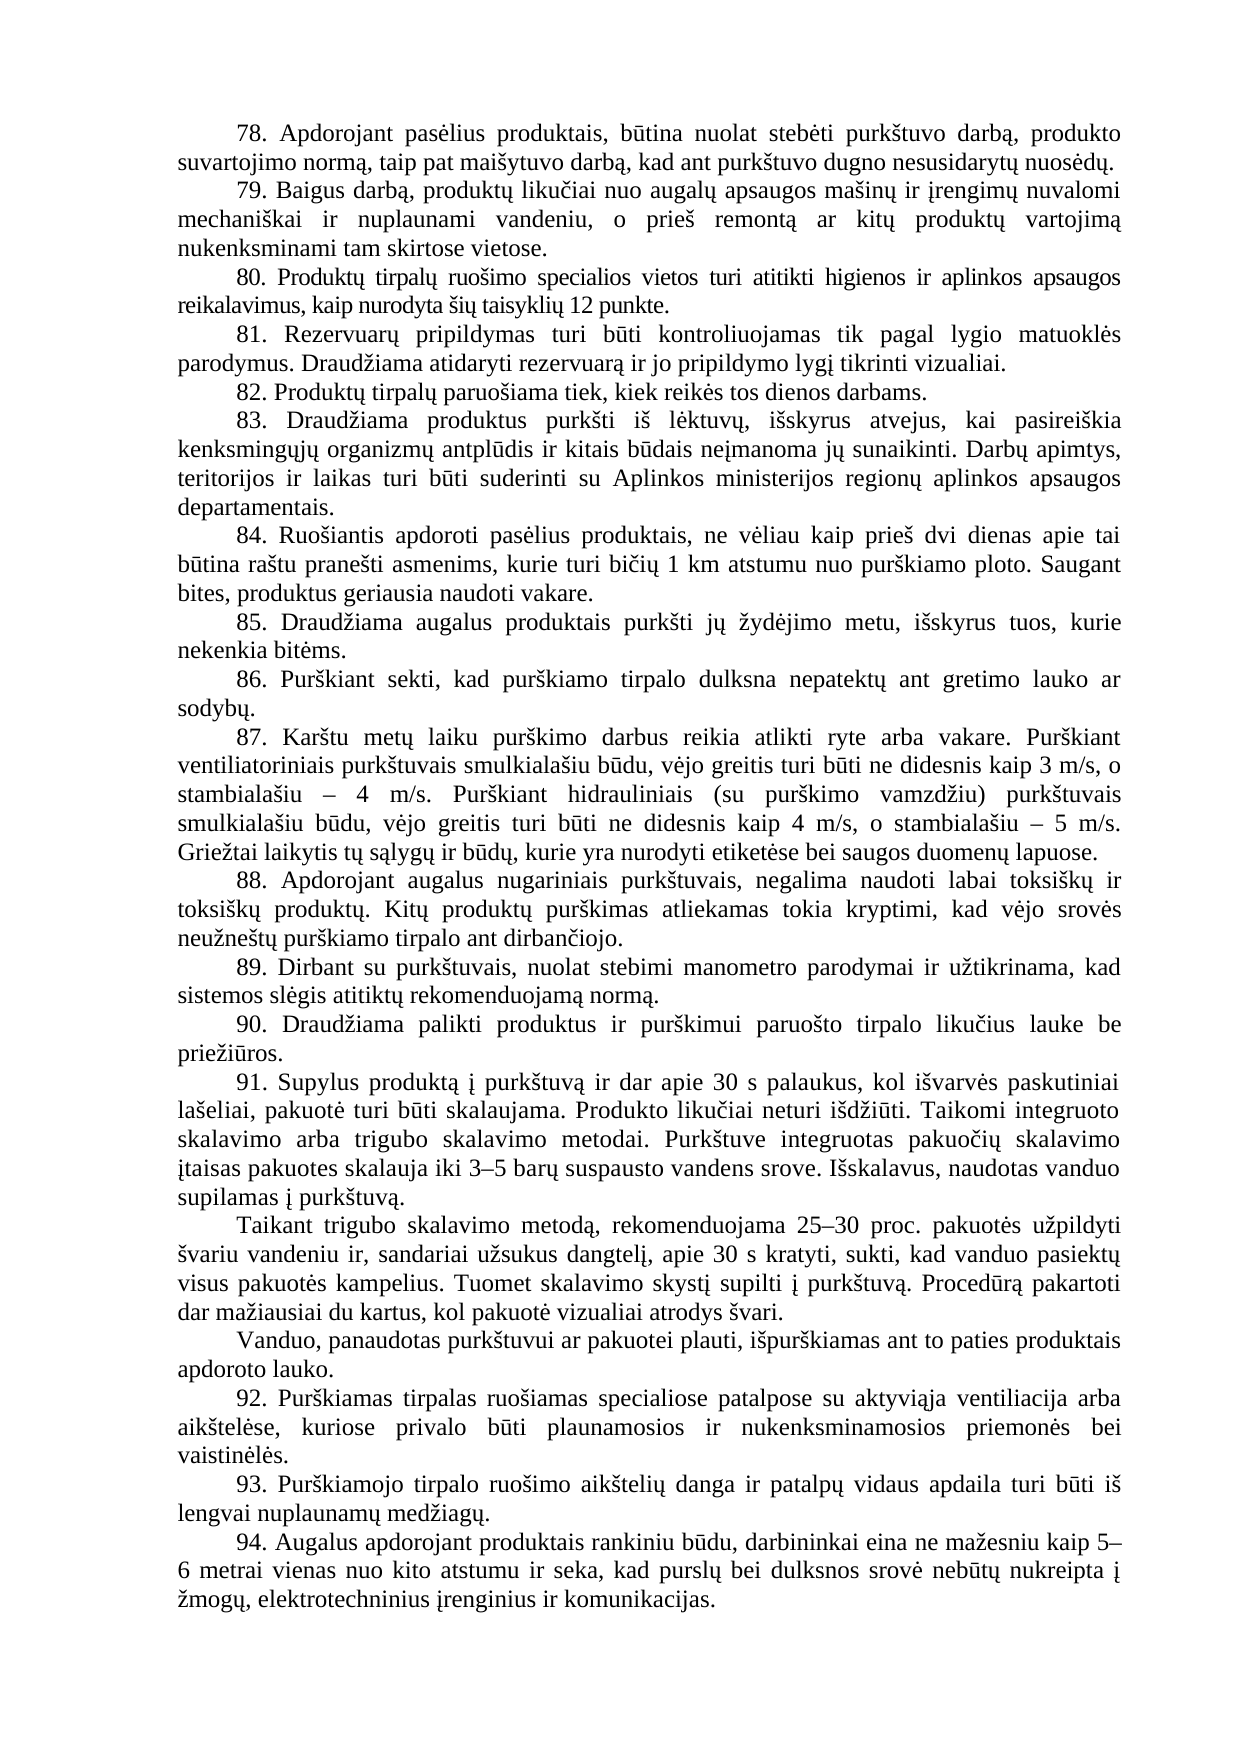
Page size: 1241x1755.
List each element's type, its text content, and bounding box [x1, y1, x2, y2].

text 89. Dirbant su purkštuvais, nuolat stebimi manometro parodymai ir užtikrinama, kad sistemos slėgis atitiktų rekomenduojamą normą. [177, 952, 1122, 1009]
text 81. Rezervuarų pripildymas turi būti kontroliuojamas tik pagal lygio matuoklės parodymus. Draudžiama atidaryti rezervuarą ir jo pripildymo lygį tikrinti vizualiai. [177, 319, 1122, 377]
text 91. Supylus produktą į purkštuvą ir dar apie 30 s palaukus, kol išvarvės paskutiniai lašeliai, pakuotė turi būti skalaujama. Produkto likučiai neturi išdžiūti. Taikomi integruoto skalavimo arba trigubo skalavimo metodai. Purkštuve integruotas pakuočių skalavimo įtaisas pakuotes skalauja iki 3–5 barų suspausto vandens srove. Išskalavus, naudotas vanduo supilamas į purkštuvą. [177, 1067, 1122, 1211]
text Vanduo, panaudotas purkštuvui ar pakuotei plauti, išpurškiamas ant to paties produktais apdoroto lauko. [177, 1326, 1122, 1383]
text 86. Purškiant sekti, kad purškiamo tirpalo dulksna nepatektų ant gretimo lauko ar sodybų. [177, 664, 1122, 722]
text 84. Ruošiantis apdoroti pasėlius produktais, ne vėliau kaip prieš dvi dienas apie tai būtina raštu pranešti asmenims, kurie turi bičių 1 km atstumu nuo purškiamo ploto. Saugant bites, produktus geriausia naudoti vakare. [177, 521, 1122, 607]
text 85. Draudžiama augalus produktais purkšti jų žydėjimo metu, išskyrus tuos, kurie nekenkia bitėms. [177, 607, 1122, 664]
text 80. Produktų tirpalų ruošimo specialios vietos turi atitikti higienos ir aplinkos apsaugos reikalavimus, kaip nurodyta šių taisyklių 12 punkte. [177, 262, 1122, 319]
text 94. Augalus apdorojant produktais rankiniu būdu, darbininkai eina ne mažesniu kaip 5–6 metrai vienas nuo kito atstumu ir seka, kad purslų bei dulksnos srovė nebūtų nukreipta į žmogų, elektrotechninius įrenginius ir komunikacijas. [177, 1527, 1122, 1613]
text 79. Baigus darbą, produktų likučiai nuo augalų apsaugos mašinų ir įrengimų nuvalomi mechaniškai ir nuplaunami vandeniu, o prieš remontą ar kitų produktų vartojimą nukenksminami tam skirtose vietose. [177, 176, 1122, 262]
text 93. Purškiamojo tirpalo ruošimo aikštelių danga ir patalpų vidaus apdaila turi būti iš lengvai nuplaunamų medžiagų. [177, 1469, 1122, 1527]
text Taikant trigubo skalavimo metodą, rekomenduojama 25–30 proc. pakuotės užpildyti švariu vandeniu ir, sandariai užsukus dangtelį, apie 30 s kratyti, sukti, kad vanduo pasiektų visus pakuotės kampelius. Tuomet skalavimo skystį supilti į purkštuvą. Procedūrą pakartoti dar mažiausiai du kartus, kol pakuotė vizualiai atrodys švari. [177, 1211, 1122, 1326]
text 87. Karštu metų laiku purškimo darbus reikia atlikti ryte arba vakare. Purškiant ventiliatoriniais purkštuvais smulkialašiu būdu, vėjo greitis turi būti ne didesnis kaip 3 m/s, o stambialašiu – 4 m/s. Purškiant hidrauliniais (su purškimo vamzdžiu) purkštuvais smulkialašiu būdu, vėjo greitis turi būti ne didesnis kaip 4 m/s, o stambialašiu – 5 m/s. Griežtai laikytis tų sąlygų ir būdų, kurie yra nurodyti etiketėse bei saugos duomenų lapuose. [177, 722, 1122, 866]
text 90. Draudžiama palikti produktus ir purškimui paruošto tirpalo likučius lauke be priežiūros. [177, 1009, 1122, 1067]
text 88. Apdorojant augalus nugariniais purkštuvais, negalima naudoti labai toksiškų ir toksiškų produktų. Kitų produktų purškimas atliekamas tokia kryptimi, kad vėjo srovės neužneštų purškiamo tirpalo ant dirbančiojo. [177, 866, 1122, 952]
text 78. Apdorojant pasėlius produktais, būtina nuolat stebėti purkštuvo darbą, produkto suvartojimo normą, taip pat maišytuvo darbą, kad ant purkštuvo dugno nesusidarytų nuosėdų. [177, 118, 1122, 176]
text 92. Purškiamas tirpalas ruošiamas specialiose patalpose su aktyviąja ventiliacija arba aikštelėse, kuriose privalo būti plaunamosios ir nukenksminamosios priemonės bei vaistinėlės. [177, 1383, 1122, 1469]
text 83. Draudžiama produktus purkšti iš lėktuvų, išskyrus atvejus, kai pasireiškia kenksmingųjų organizmų antplūdis ir kitais būdais neįmanoma jų sunaikinti. Darbų apimtys, teritorijos ir laikas turi būti suderinti su Aplinkos ministerijos regionų aplinkos apsaugos departamentais. [177, 406, 1122, 521]
text 82. Produktų tirpalų paruošiama tiek, kiek reikės tos dienos darbams. [177, 377, 1122, 406]
